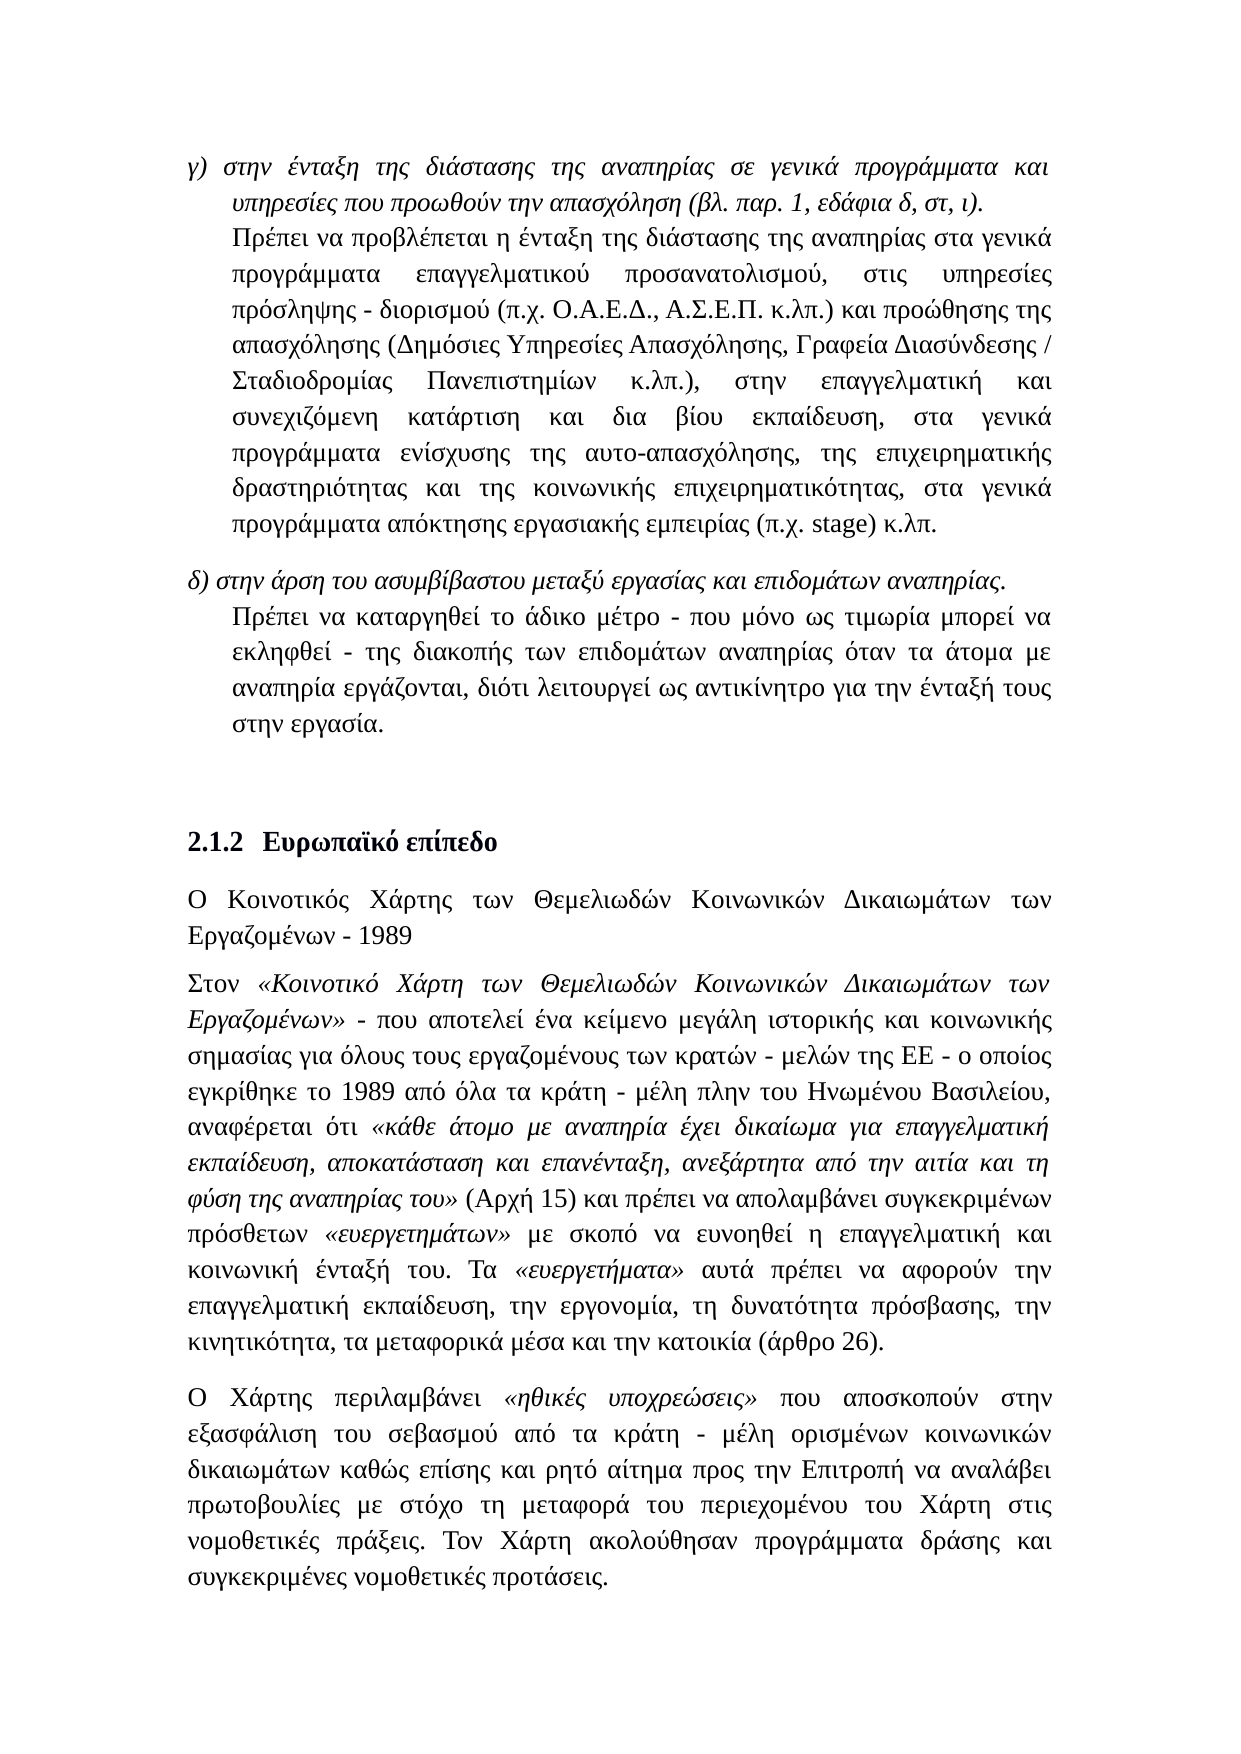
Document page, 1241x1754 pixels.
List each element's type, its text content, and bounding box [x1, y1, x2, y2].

text Στον «Κοινοτικό Χάρτη των Θεμελιωδών Κοινωνικών Δικαιωμάτων των Εργαζομένων» - που αποτελεί ένα κείμενο μεγάλη ιστορικής και κοινωνικής σημασίας για όλους τους εργαζομένους των κρατών - μελών της ΕΕ - ο οποίος εγκρίθηκε το 1989 από όλα τα κράτη - μέλη πλην του Ηνωμένου Βασιλείου, αναφέρεται ότι «κάθε άτομο με αναπηρία έχει δικαίωμα για επαγγελματική εκπαίδευση, αποκατάσταση και επανένταξη, ανεξάρτητα από την αιτία και τη φύση της αναπηρίας του» (Αρχή 15) και πρέπει να απολαμβάνει συγκεκριμένων πρόσθετων «ευεργετημάτων» με σκοπό να ευνοηθεί η επαγγελματική και κοινωνική ένταξή του. Τα «ευεργετήματα» αυτά πρέπει να αφορούν την επαγγελματική εκπαίδευση, την εργονομία, τη δυνατότητα πρόσβασης, την κινητικότητα, τα μεταφορικά μέσα και την κατοικία (άρθρο 26). [187, 967, 1053, 1356]
text Πρέπει να προβλέπεται η ένταξη της διάστασης της αναπηρίας στα γενικά προγράμματα επαγγελματικού προσανατολισμού, στις υπηρεσίες πρόσληψης - διορισμού (π.χ. Ο.Α.Ε.Δ., Α.Σ.Ε.Π. κ.λπ.) και προώθησης της απασχόλησης (Δημόσιες Υπηρεσίες Απασχόλησης, Γραφεία Διασύνδεσης / Σταδιοδρομίας Πανεπιστημίων κ.λπ.), στην επαγγελματική και συνεχιζόμενη κατάρτιση και δια βίου εκπαίδευση, στα γενικά προγράμματα ενίσχυσης της αυτο-απασχόλησης, της επιχειρηματικής δραστηριότητας και της κοινωνικής επιχειρηματικότητας, στα γενικά προγράμματα απόκτησης εργασιακής εμπειρίας (π.χ. stage) κ.λπ. [232, 221, 1053, 538]
subtitle Ευρωπαϊκό επίπεδο [187, 824, 1053, 858]
text γ) στην ένταξη της διάστασης της αναπηρίας σε γενικά προγράμματα και υπηρεσίες που προωθούν την απασχόληση (βλ. παρ. 1, εδάφια δ, στ, ι). [187, 150, 1053, 217]
text Ο Χάρτης περιλαμβάνει «ηθικές υποχρεώσεις» που αποσκοπούν στην εξασφάλιση του σεβασμού από τα κράτη - μέλη ορισμένων κοινωνικών δικαιωμάτων καθώς επίσης και ρητό αίτημα προς την Επιτροπή να αναλάβει πρωτοβουλίες με στόχο τη μεταφορά του περιεχομένου του Χάρτη στις νομοθετικές πράξεις. Τον Χάρτη ακολούθησαν προγράμματα δράσης και συγκεκριμένες νομοθετικές προτάσεις. [187, 1381, 1053, 1591]
text Ο Κοινοτικός Χάρτης των Θεμελιωδών Κοινωνικών Δικαιωμάτων των Εργαζομένων - 1989 [187, 883, 1053, 950]
text Πρέπει να καταργηθεί το άδικο μέτρο - που μόνο ως τιμωρία μπορεί να εκληφθεί - της διακοπής των επιδομάτων αναπηρίας όταν τα άτομα με αναπηρία εργάζονται, διότι λειτουργεί ως αντικίνητρο για την ένταξή τους στην εργασία. [232, 599, 1053, 738]
text δ) στην άρση του ασυμβίβαστου μεταξύ εργασίας και επιδομάτων αναπηρίας. [187, 564, 1053, 595]
